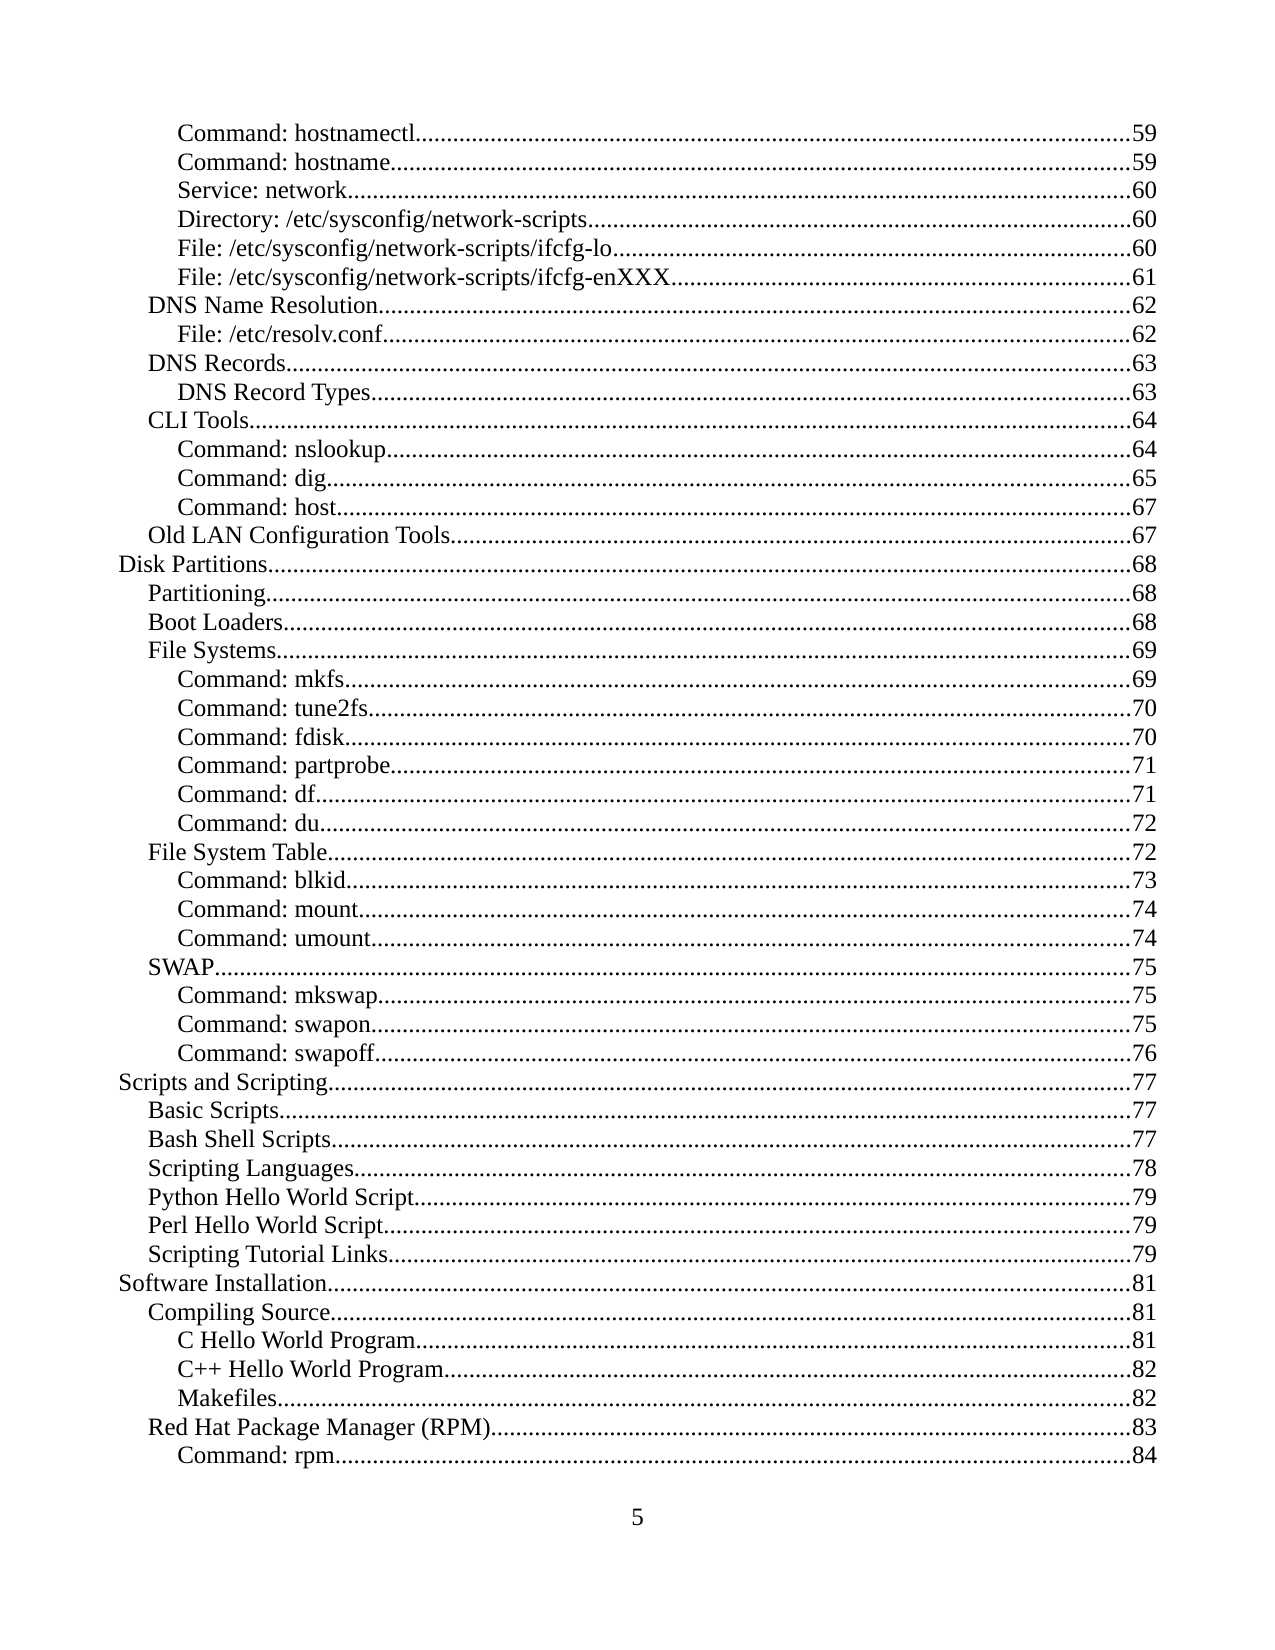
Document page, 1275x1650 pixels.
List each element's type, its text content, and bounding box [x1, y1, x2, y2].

text Service: network 60 [177, 176, 1157, 204]
text Partitioning 68 [148, 578, 1157, 607]
text Scripts and Scripting 77 [118, 1067, 1157, 1096]
text Command: mount 74 [177, 894, 1157, 923]
text Command: tune2fs 70 [177, 693, 1157, 722]
text Command: hostnamectl 59 [177, 118, 1157, 147]
text Command: partprobe 71 [177, 751, 1157, 779]
text Command: mkswap 75 [177, 981, 1157, 1009]
text Command: hostname 59 [177, 147, 1157, 176]
text Command: host 67 [177, 492, 1157, 521]
text Basic Scripts 77 [148, 1096, 1157, 1124]
text Red Hat Package Manager (RPM) 83 [148, 1412, 1157, 1441]
text Command: swapoff 76 [177, 1038, 1157, 1067]
text Scripting Tutorial Links 79 [148, 1239, 1157, 1268]
text Disk Partitions 68 [118, 549, 1157, 578]
text DNS Record Types 63 [177, 377, 1157, 406]
text Command: blkid 73 [177, 866, 1157, 894]
text File Systems 69 [148, 636, 1157, 664]
text File: /etc/resolv.conf 62 [177, 319, 1157, 348]
text Software Installation 81 [118, 1268, 1157, 1297]
text SWAP 75 [148, 952, 1157, 981]
text Makefiles 82 [177, 1383, 1157, 1412]
text Command: du 72 [177, 808, 1157, 837]
text C Hello World Program 81 [177, 1326, 1157, 1354]
text Command: nslookup 64 [177, 434, 1157, 463]
text Command: swapon 75 [177, 1009, 1157, 1038]
text Command: mkfs 69 [177, 664, 1157, 693]
text File: /etc/sysconfig/network-scripts/ifcfg-lo 60 [177, 233, 1157, 262]
text Compiling Source 81 [148, 1297, 1157, 1326]
text Boot Loaders 68 [148, 607, 1157, 636]
text File System Table 72 [148, 837, 1157, 866]
text Old LAN Configuration Tools 67 [148, 521, 1157, 549]
text Bash Shell Scripts 77 [148, 1124, 1157, 1153]
text DNS Name Resolution 62 [148, 291, 1157, 319]
text DNS Records 63 [148, 348, 1157, 377]
text Command: df 71 [177, 779, 1157, 808]
text Scripting Languages 78 [148, 1153, 1157, 1182]
text CLI Tools 64 [148, 406, 1157, 434]
text Command: rpm 84 [177, 1441, 1157, 1469]
text Perl Hello World Script 79 [148, 1211, 1157, 1239]
text Command: umount 74 [177, 923, 1157, 952]
text C++ Hello World Program 82 [177, 1354, 1157, 1383]
text File: /etc/sysconfig/network-scripts/ifcfg-enXXX 61 [177, 262, 1157, 291]
text Directory: /etc/sysconfig/network-scripts 60 [177, 204, 1157, 233]
text Command: fdisk 70 [177, 722, 1157, 751]
text Command: dig 65 [177, 463, 1157, 492]
text Python Hello World Script 79 [148, 1182, 1157, 1211]
